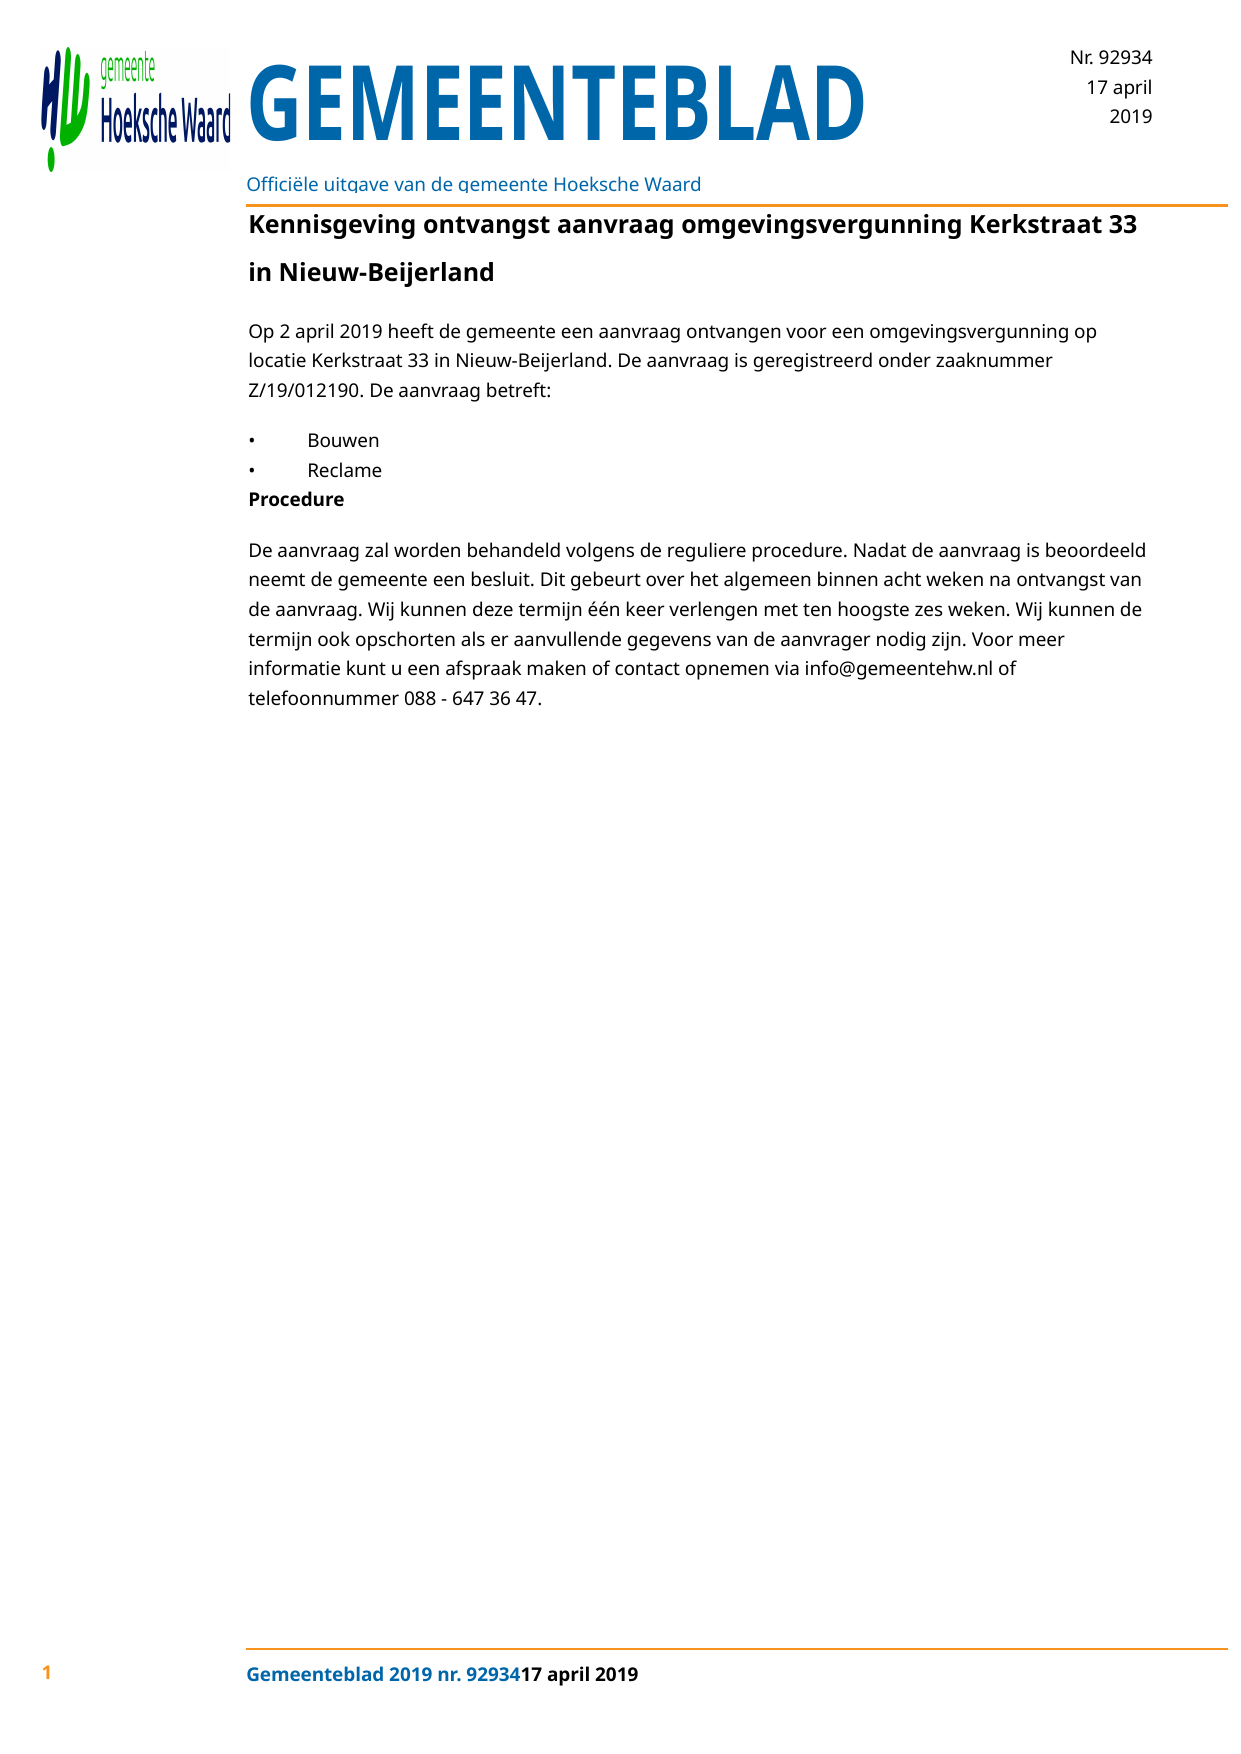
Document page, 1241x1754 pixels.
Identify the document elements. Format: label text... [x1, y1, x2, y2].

picture [41, 47, 231, 172]
list Reclame [248, 457, 1152, 483]
text De aanvraag zal worden behandeld volgens de reguliere procedure. Nadat de aanvraag is beoordeeld neemt de gemeente een besluit. Dit gebeurt over het algemeen binnen acht weken na ontvangst van de aanvraag. Wij kunnen deze termijn één keer verlengen met ten hoogste zes weken. Wij kunnen de termijn ook opschorten als er aanvullende gegevens van de aanvrager nodig zijn. Voor meer informatie kunt u een afspraak maken of contact opnemen via info@gemeentehw.nl of telefoonnummer 088 - 647 36 47. [248, 537, 1152, 711]
text Kennisgeving ontvangst aanvraag omgevingsvergunning Kerkstraat 33 in Nieuw-Beijerland [248, 207, 1152, 288]
text Procedure [248, 487, 1152, 512]
text Op 2 april 2019 heeft de gemeente een aanvraag ontvangen voor een omgevingsvergunning op locatie Kerkstraat 33 in Nieuw-Beijerland. De aanvraag is geregistreerd onder zaaknummer Z/19/012190. De aanvraag betreft: [248, 318, 1152, 403]
list Bouwen [248, 427, 1152, 453]
